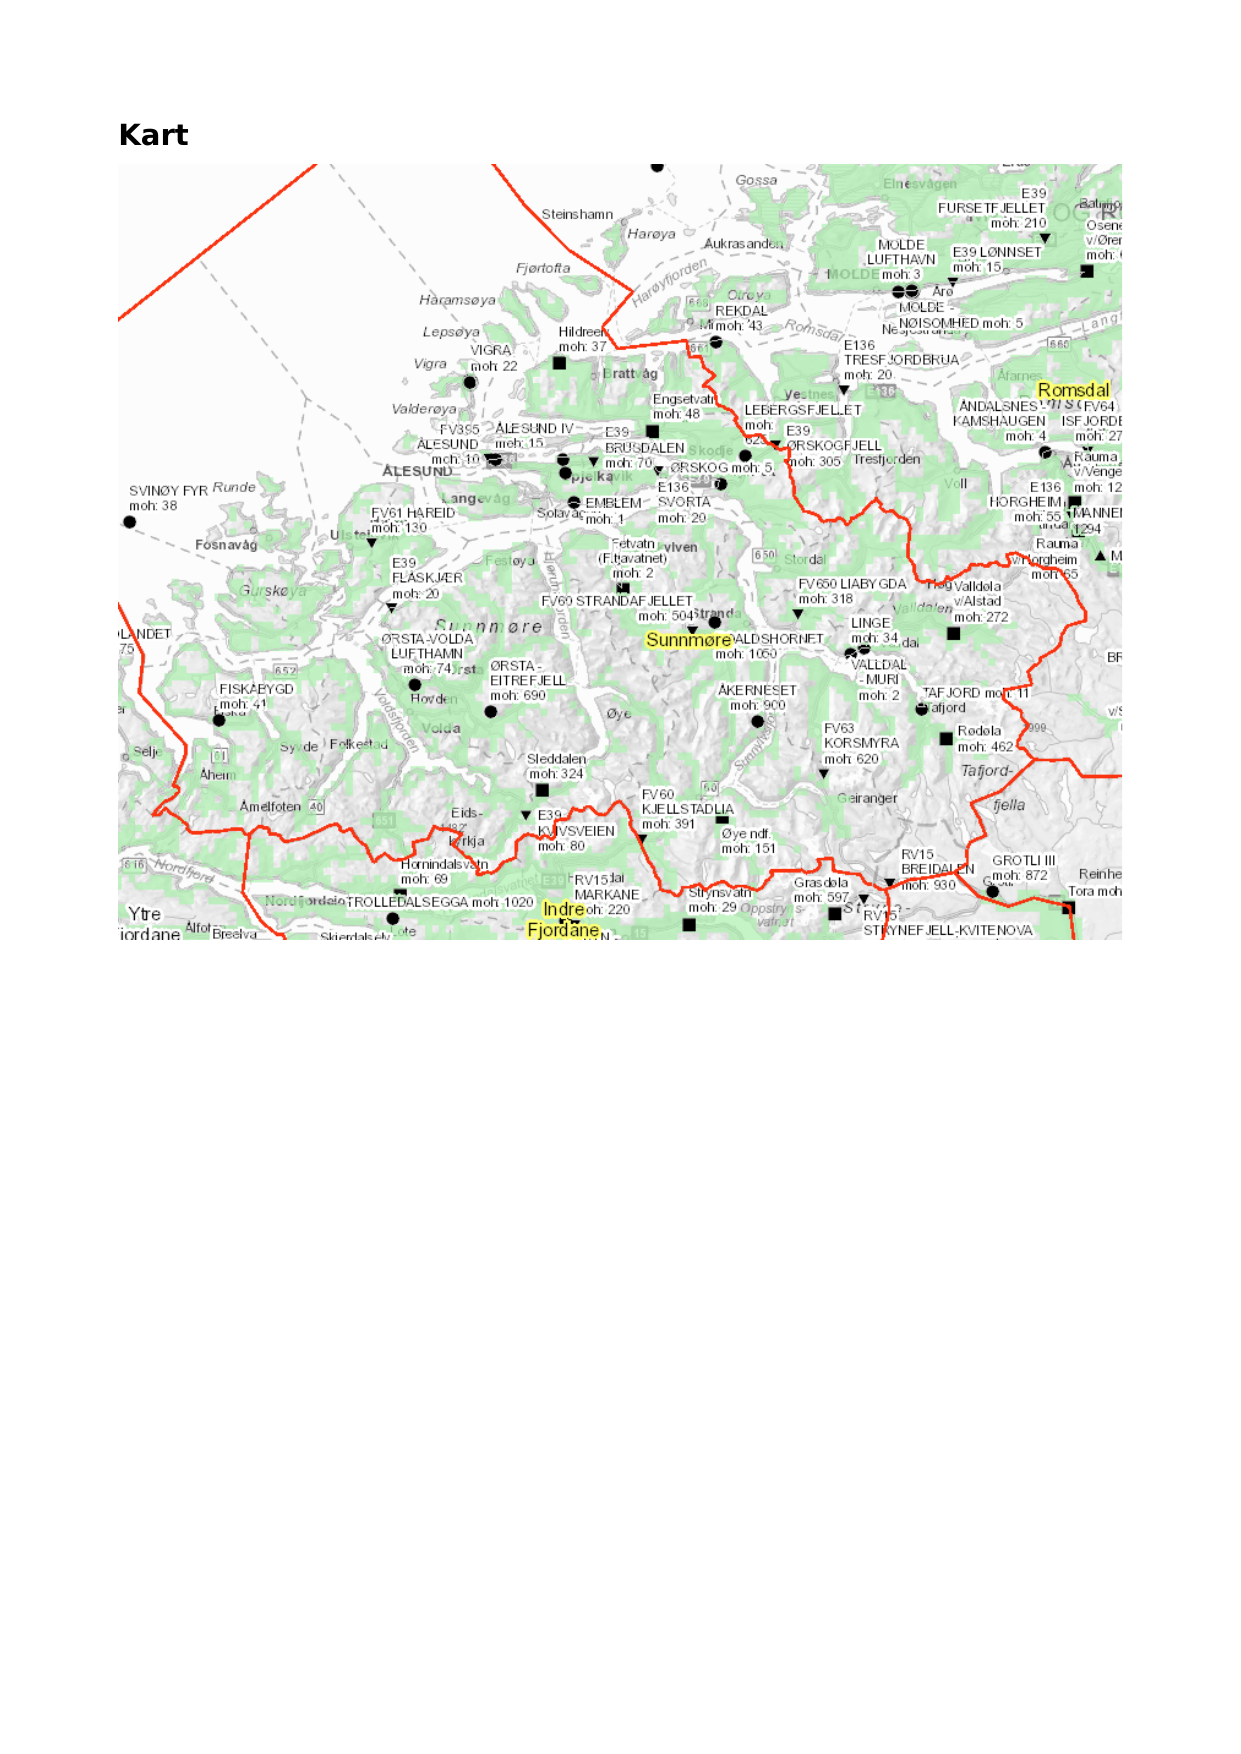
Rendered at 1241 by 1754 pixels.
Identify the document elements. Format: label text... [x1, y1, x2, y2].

subtitle Kart [118, 118, 1122, 152]
picture [118, 164, 1123, 940]
